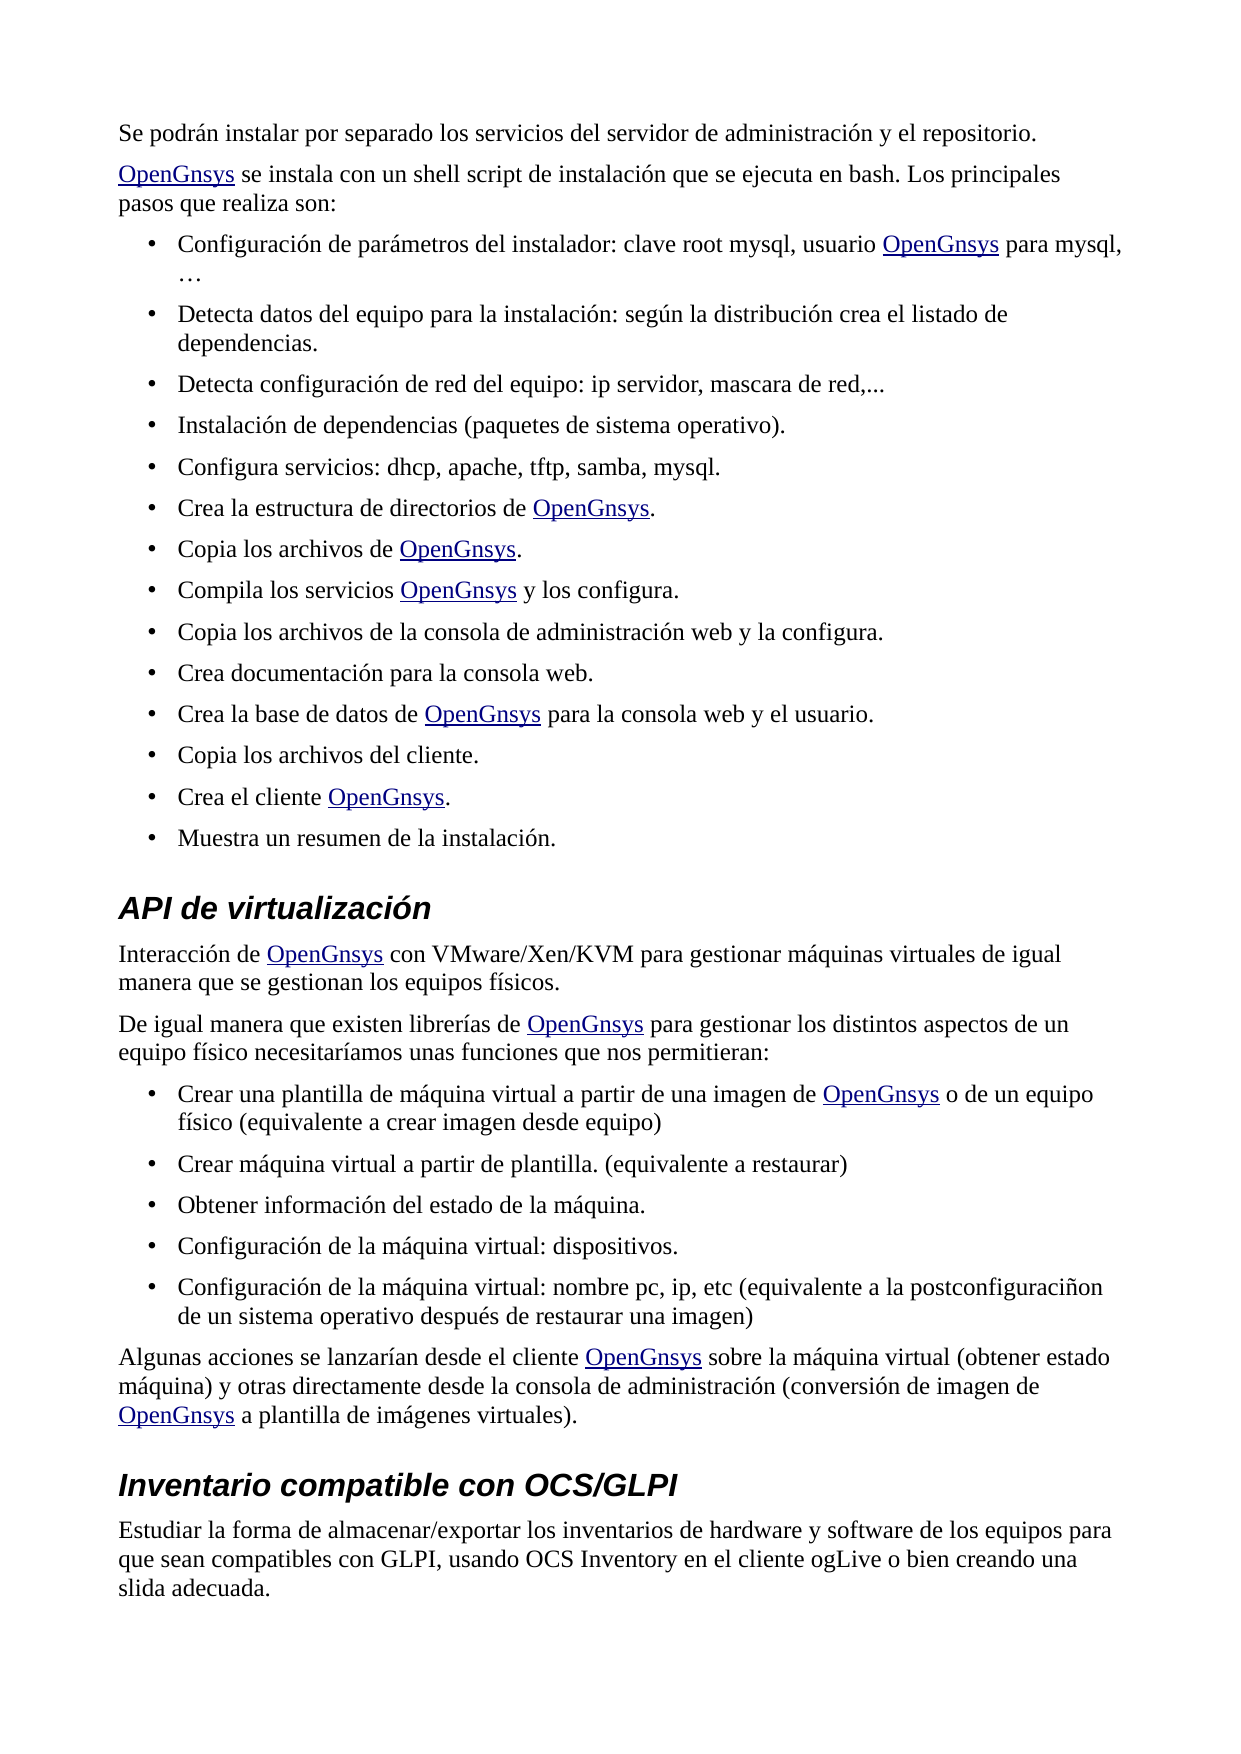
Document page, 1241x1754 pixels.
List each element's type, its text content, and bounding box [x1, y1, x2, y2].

list Detecta configuración de red del equipo: ip servidor, mascara de red,... [148, 369, 1122, 398]
list Crea la base de datos de OpenGnsys para la consola web y el usuario. [148, 699, 1122, 728]
list Instalación de dependencias (paquetes de sistema operativo). [148, 411, 1122, 439]
list Obtener información del estado de la máquina. [148, 1190, 1122, 1219]
list Compila los servicios OpenGnsys y los configura. [148, 576, 1122, 604]
subtitle API de virtualización [118, 889, 1122, 926]
list Copia los archivos del cliente. [148, 741, 1122, 769]
text Algunas acciones se lanzarían desde el cliente OpenGnsys sobre la máquina virtual (obtener estado máquina) y otras directamente desde la consola de administración (conversión de imagen de OpenGnsys a plantilla de imágenes virtuales). [118, 1342, 1122, 1429]
subtitle Inventario compatible con OCS/GLPI [118, 1466, 1122, 1503]
list Configuración de parámetros del instalador: clave root mysql, usuario OpenGnsys para mysql,… [148, 229, 1122, 287]
list Crear una plantilla de máquina virtual a partir de una imagen de OpenGnsys o de un equipo físico (equivalente a crear imagen desde equipo) [148, 1079, 1122, 1136]
list Copia los archivos de la consola de administración web y la configura. [148, 617, 1122, 646]
list Crea documentación para la consola web. [148, 658, 1122, 687]
text Se podrán instalar por separado los servicios del servidor de administración y el repositorio. [118, 118, 1122, 147]
list Configuración de la máquina virtual: dispositivos. [148, 1231, 1122, 1260]
list Crea el cliente OpenGnsys. [148, 782, 1122, 811]
list Muestra un resumen de la instalación. [148, 823, 1122, 852]
list Copia los archivos de OpenGnsys. [148, 534, 1122, 563]
text De igual manera que existen librerías de OpenGnsys para gestionar los distintos aspectos de un equipo físico necesitaríamos unas funciones que nos permitieran: [118, 1009, 1122, 1066]
list Crear máquina virtual a partir de plantilla. (equivalente a restaurar) [148, 1149, 1122, 1177]
text Interacción de OpenGnsys con VMware/Xen/KVM para gestionar máquinas virtuales de igual manera que se gestionan los equipos físicos. [118, 939, 1122, 996]
list Detecta datos del equipo para la instalación: según la distribución crea el listado de dependencias. [148, 299, 1122, 357]
text OpenGnsys se instala con un shell script de instalación que se ejecuta en bash. Los principales pasos que realiza son: [118, 159, 1122, 217]
text Estudiar la forma de almacenar/exportar los inventarios de hardware y software de los equipos para que sean compatibles con GLPI, usando OCS Inventory en el cliente ogLive o bien creando una slida adecuada. [118, 1516, 1122, 1602]
list Crea la estructura de directorios de OpenGnsys. [148, 493, 1122, 522]
list Configura servicios: dhcp, apache, tftp, samba, mysql. [148, 452, 1122, 481]
list Configuración de la máquina virtual: nombre pc, ip, etc (equivalente a la postconfiguraciñon de un sistema operativo después de restaurar una imagen) [148, 1272, 1122, 1330]
